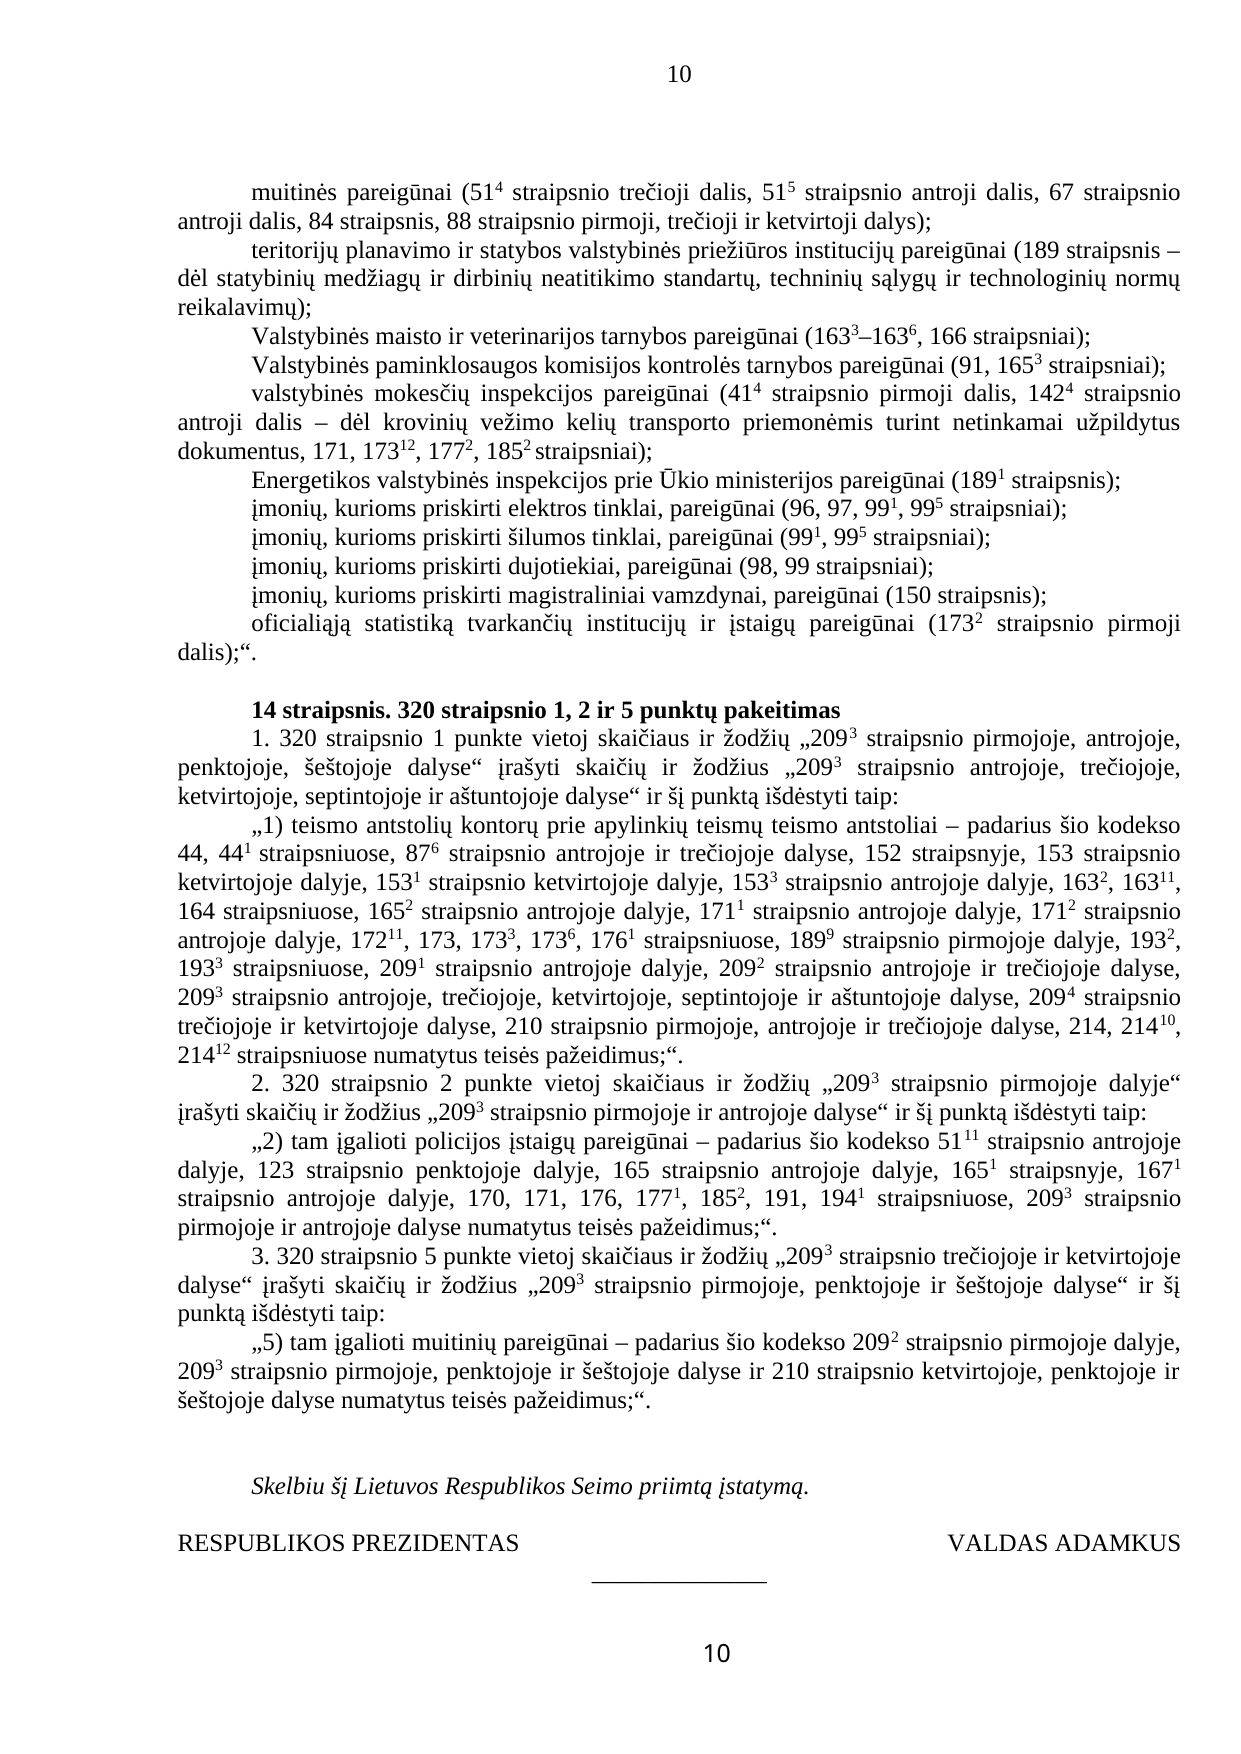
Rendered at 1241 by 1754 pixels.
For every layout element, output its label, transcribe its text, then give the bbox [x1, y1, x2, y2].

text valstybinės mokesčių inspekcijos pareigūnai (414 straipsnio pirmoji dalis, 1424 straipsnio antroji dalis – dėl krovinių vežimo kelių transporto priemonėmis turint netinkamai užpildytus dokumentus, 171, 17312, 1772, 1852 straipsniai); [177, 378, 1181, 465]
text 14 straipsnis. 320 straipsnio 1, 2 ir 5 punktų pakeitimas [177, 695, 1181, 723]
text „5) tam įgalioti muitinių pareigūnai – padarius šio kodekso 2092 straipsnio pirmojoje dalyje, 2093 straipsnio pirmojoje, penktojoje ir šeštojoje dalyse ir 210 straipsnio ketvirtojoje, penktojoje ir šeštojoje dalyse numatytus teisės pažeidimus;“. [177, 1327, 1181, 1413]
text „1) teismo antstolių kontorų prie apylinkių teismų teismo antstoliai – padarius šio kodekso 44, 441 straipsniuose, 876 straipsnio antrojoje ir trečiojoje dalyse, 152 straipsnyje, 153 straipsnio ketvirtojoje dalyje, 1531 straipsnio ketvirtojoje dalyje, 1533 straipsnio antrojoje dalyje, 1632, 16311, 164 straipsniuose, 1652 straipsnio antrojoje dalyje, 1711 straipsnio antrojoje dalyje, 1712 straipsnio antrojoje dalyje, 17211, 173, 1733, 1736, 1761 straipsniuose, 1899 straipsnio pirmojoje dalyje, 1932, 1933 straipsniuose, 2091 straipsnio antrojoje dalyje, 2092 straipsnio antrojoje ir trečiojoje dalyse, 2093 straipsnio antrojoje, trečiojoje, ketvirtojoje, septintojoje ir aštuntojoje dalyse, 2094 straipsnio trečiojoje ir ketvirtojoje dalyse, 210 straipsnio pirmojoje, antrojoje ir trečiojoje dalyse, 214, 21410, 21412 straipsniuose numatytus teisės pažeidimus;“. [177, 810, 1181, 1068]
text Valstybinės paminklosaugos komisijos kontrolės tarnybos pareigūnai (91, 1653 straipsniai); [177, 350, 1181, 378]
text Energetikos valstybinės inspekcijos prie Ūkio ministerijos pareigūnai (1891 straipsnis); [177, 465, 1181, 493]
text Skelbiu šį Lietuvos Respublikos Seimo priimtą įstatymą. [177, 1471, 1181, 1500]
text įmonių, kurioms priskirti dujotiekiai, pareigūnai (98, 99 straipsniai); [177, 551, 1181, 580]
text „2) tam įgalioti policijos įstaigų pareigūnai – padarius šio kodekso 5111 straipsnio antrojoje dalyje, 123 straipsnio penktojoje dalyje, 165 straipsnio antrojoje dalyje, 1651 straipsnyje, 1671 straipsnio antrojoje dalyje, 170, 171, 176, 1771, 1852, 191, 1941 straipsniuose, 2093 straipsnio pirmojoje ir antrojoje dalyse numatytus teisės pažeidimus;“. [177, 1126, 1181, 1241]
text muitinės pareigūnai (514 straipsnio trečioji dalis, 515 straipsnio antroji dalis, 67 straipsnio antroji dalis, 84 straipsnis, 88 straipsnio pirmoji, trečioji ir ketvirtoji dalys); [177, 177, 1181, 235]
text ______________ [177, 1557, 1181, 1586]
text RESPUBLIKOS PREZIDENTAS VALDAS ADAMKUS [177, 1528, 1181, 1557]
text teritorijų planavimo ir statybos valstybinės priežiūros institucijų pareigūnai (189 straipsnis – dėl statybinių medžiagų ir dirbinių neatitikimo standartų, techninių sąlygų ir technologinių normų reikalavimų); [177, 235, 1181, 321]
text 1. 320 straipsnio 1 punkte vietoj skaičiaus ir žodžių „2093 straipsnio pirmojoje, antrojoje, penktojoje, šeštojoje dalyse“ įrašyti skaičių ir žodžius „2093 straipsnio antrojoje, trečiojoje, ketvirtojoje, septintojoje ir aštuntojoje dalyse“ ir šį punktą išdėstyti taip: [177, 723, 1181, 810]
text 2. 320 straipsnio 2 punkte vietoj skaičiaus ir žodžių „2093 straipsnio pirmojoje dalyje“ įrašyti skaičių ir žodžius „2093 straipsnio pirmojoje ir antrojoje dalyse“ ir šį punktą išdėstyti taip: [177, 1068, 1181, 1126]
text 3. 320 straipsnio 5 punkte vietoj skaičiaus ir žodžių „2093 straipsnio trečiojoje ir ketvirtojoje dalyse“ įrašyti skaičių ir žodžius „2093 straipsnio pirmojoje, penktojoje ir šeštojoje dalyse“ ir šį punktą išdėstyti taip: [177, 1241, 1181, 1327]
text įmonių, kurioms priskirti šilumos tinklai, pareigūnai (991, 995 straipsniai); [177, 522, 1181, 551]
text įmonių, kurioms priskirti magistraliniai vamzdynai, pareigūnai (150 straipsnis); [177, 580, 1181, 608]
text oficialiąją statistiką tvarkančių institucijų ir įstaigų pareigūnai (1732 straipsnio pirmoji dalis);“. [177, 608, 1181, 666]
text Valstybinės maisto ir veterinarijos tarnybos pareigūnai (1633–1636, 166 straipsniai); [177, 321, 1181, 350]
text įmonių, kurioms priskirti elektros tinklai, pareigūnai (96, 97, 991, 995 straipsniai); [177, 493, 1181, 522]
